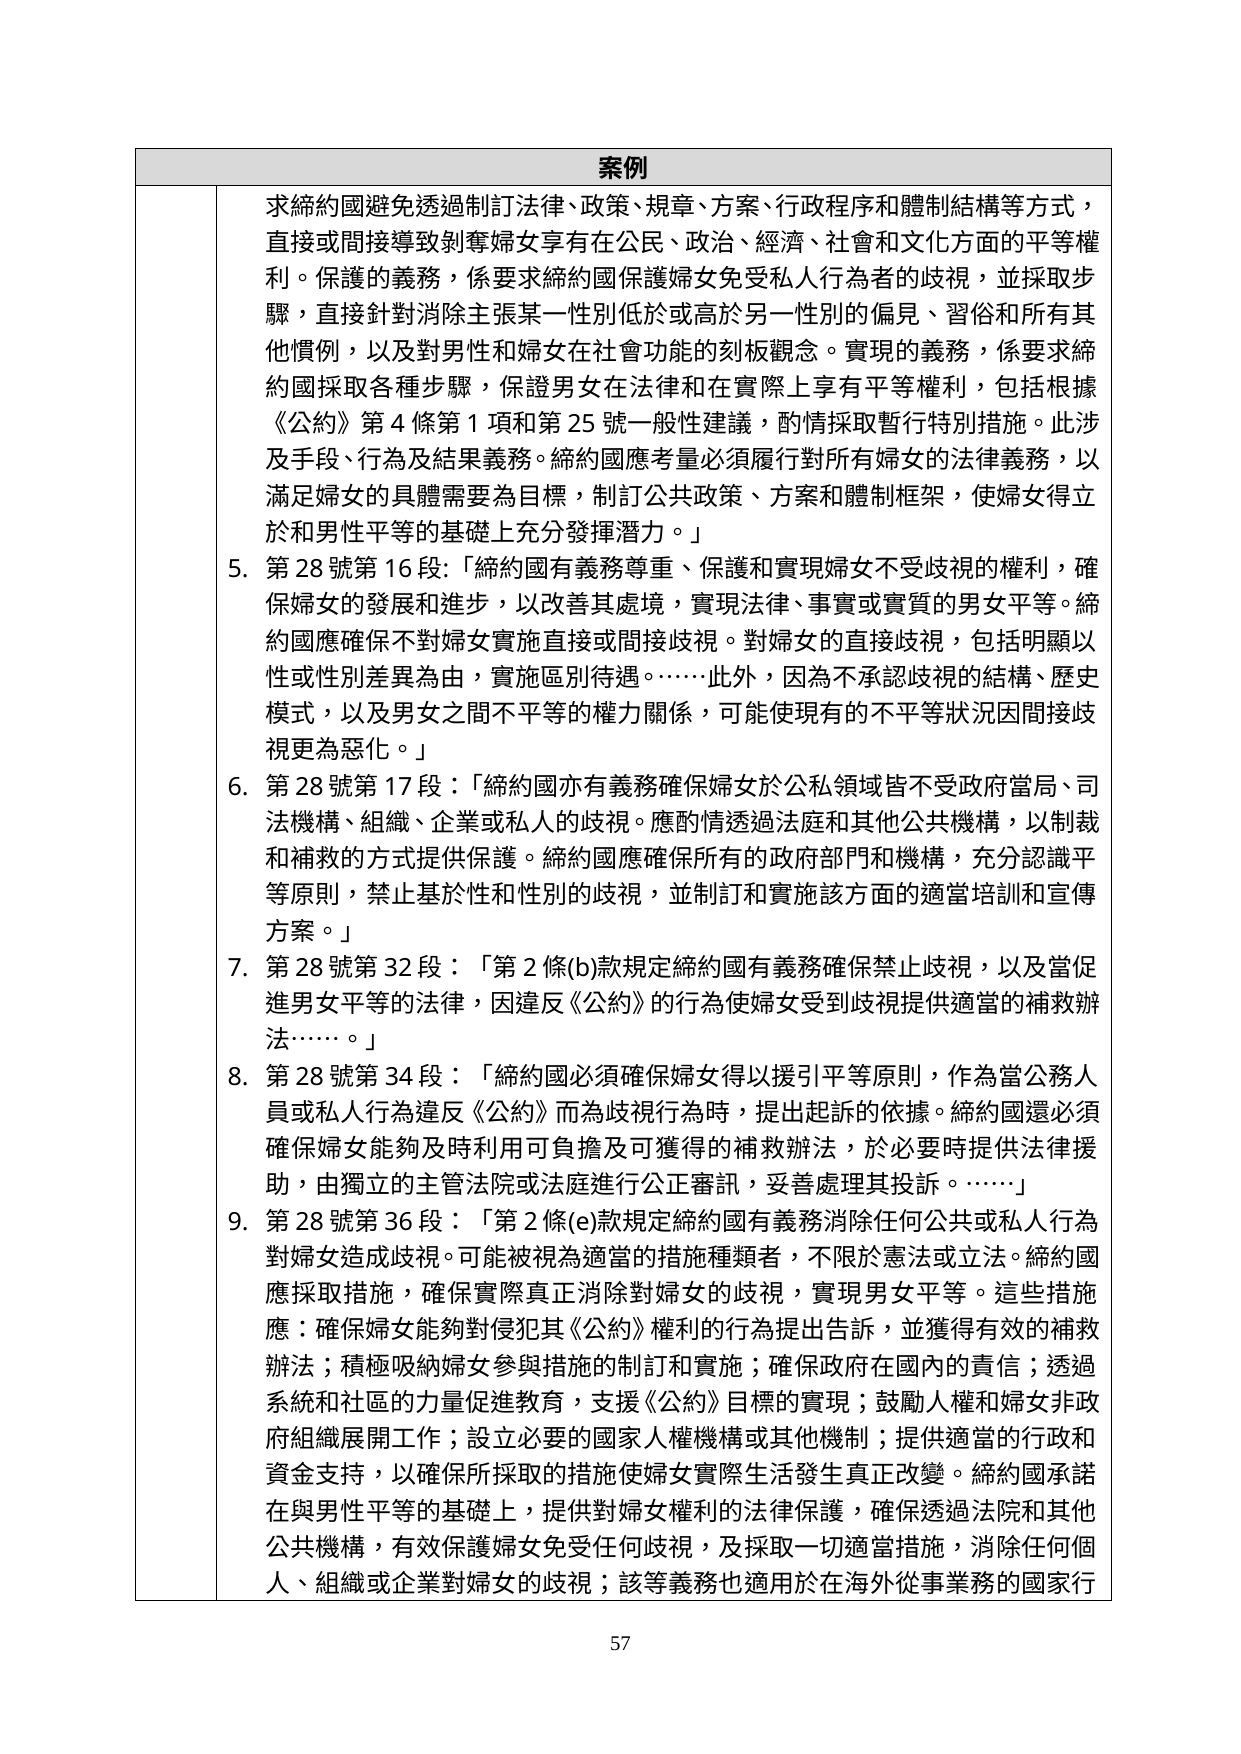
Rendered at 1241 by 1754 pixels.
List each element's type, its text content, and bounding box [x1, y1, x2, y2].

table_cell CEDAW條文： 第11條：「1.締約各國應採取一切適當措施，消除在就業方面對婦女的歧視，以保證她們在男女平等的基礎上享有相同權利，特別是：（a）人人有不可剝奪的工作權利；（b）享有相同就業機會的權利，包括在就業方面相同的甄選標準；（c）享有自由選擇專業和職業，提升和工作保障，一切服務的福利和條件，接受職業培訓和進修，包括實習培訓、高等職業培訓和經常性培訓的權利；（d）同等價值的工作享有同等報酬包括福利和享有平等待遇的權利，在評定工作的表現方面，也享有平等待遇的權利；（e）享有社會保障的權利，特別是在退休、失業、疾病、殘廢和老年或在其他喪失工作能力的情況下，以及享有帶薪度假的權利；（f）在工作條件方面享有健康和安全保障，包括保障生育機能的權利。2.締約各國為使婦女不致因結婚或生育而受歧視，又為保障其有效的工作權利起見，應採取適當措施：（a）禁止以懷孕或產假為理由予以解僱，以及以婚姻狀況為理由予以解僱的歧視，違反規定者予以制裁；（b）實施帶薪產假或具有同等社會福利的產假，而不喪失原有工作、年資或社會津貼；（c）鼓勵提供必要的輔助性社會服務，特別是通過促進建立和發展托兒設施系統，使父母得以兼顧家庭義務和工作責任並參與公共事務；（d）對於懷孕期間從事確實有害於健康的工種的婦女，給予特別保護。……」 第2條：「締約各國譴責對婦女一切形式的歧視，協議立即用一切適當辦法，推行消除對婦女歧視的政策。為此目的，承擔：……（b）採取適當立法和其他措施，包括在適當情況下實行制裁，以禁止對婦女的一切歧視；（c）為婦女確立與男子平等權利的法律保護，通過各國的主管法庭及其他公共機構，保證切實保護婦女不受任何歧視；（d）不採取任何歧視婦女的行為或做法，並保證政府當局和公共機構的行動都不違背這項義務；（e）採取一切適當措施，消除任何個人、組織或企業對婦女的歧視；（f）採取一切適當措施，包括制定法律，以修改或廢除構成對婦女歧視的現行法律、規章、習俗和慣例；……」 第4條：「……2.締約各國為保護母性而採取的特別措施，包括本公約所列各項措施，不得視為歧視。」 第5條：「……（a）改變男女的社會和文化行為模式，以消除基於性別而分尊卑觀念或基於男女任務定型所產生的偏見、習俗和一切其他做法。……」 一般性建議： 第19號第9段：「……《公約》所指的歧視，並不限於政府或以政府名義所作的行為（見第2條（e）款、第（f）款和第5條）。例如：《公約》第2條（e）款呼籲締約國採取一切適當措施，以消除任何個人、組織或企業對婦女的歧視。根據一般國際法和具體的人權公約規定，締約國如果沒有盡力防止侵犯權利或調查暴力行為，並施以懲罰及提供賠償，也可能為私人行為擔負責任。」 第24號第28段：「敦促其他締約國於報告為遵守第12條所採取的措施時，應認識該條與《公約》中與婦女保健相關的其他條款，包括第5條(b)款：要求締約國確保家庭教育應包括正確瞭解母性的社會功能……；第11條：一部分係關於職場中保護婦女的健康和安全，包括維護生育功能、懷孕期間不擔任有害工作的特別保護，以及提供支薪的產假；……」 第25號第7段：「首先，締約國有義務確保其法律沒有直接或間接歧視婦女的內容，並透過法庭及制裁，與其他補救辦法，確保婦女在公共和私人領域皆不受到政府單位、司法機構、機關、企業或私人的歧視。其次，締約國有義務藉由實行 具體、有效的政策和方案，改善婦女的實際狀況。第三，締約國有義務處理普遍的性別關係和基於性別的刻板印象，此不僅透過個人行為且在法律、立法、社會結構和機構中，皆對婦女產生影響。」 第28號第9段：「根據第2 條，締約國必須履行其在《公約》之下所有的法律義務，尊重、保護並實現婦女不受歧視和享有平等的權利。尊重的義務，係要求締約國避免透過制訂法律、政策、規章、方案、行政程序和體制結構等方式，直接或間接導致剝奪婦女享有在公民、政治、經濟、社會和文化方面的平等權利。保護的義務，係要求締約國保護婦女免受私人行為者的歧視，並採取步驟，直接針對消除主張某一性別低於或高於另一性別的偏見、習俗和所有其他慣例，以及對男性和婦女在社會功能的刻板觀念。實現的義務，係要求締約國採取各種步驟，保證男女在法律和在實際上享有平等權利，包括根據《公約》第4 條第1 項和第25 號一般性建議，酌情採取暫行特別措施。此涉及手段、行為及結果義務。締約國應考量必須履行對所有婦女的法律義務，以滿足婦女的具體需要為目標，制訂公共政策、方案和體制框架，使婦女得立於和男性平等的基礎上充分發揮潛力。」 第28號第16段:「締約國有義務尊重、保護和實現婦女不受歧視的權利，確保婦女的發展和進步，以改善其處境，實現法律、事實或實質的男女平等。締約國應確保不對婦女實施直接或間接歧視。對婦女的直接歧視，包括明顯以性或性別差異為由，實施區別待遇。……此外，因為不承認歧視的結構、歷史模式，以及男女之間不平等的權力關係，可能使現有的不平等狀況因間接歧視更為惡化。」 第28號第17段：「締約國亦有義務確保婦女於公私領域皆不受政府當局、司法機構、組織、企業或私人的歧視。應酌情透過法庭和其他公共機構，以制裁和補救的方式提供保護。締約國應確保所有的政府部門和機構，充分認識平等原則，禁止基於性和性別的歧視，並制訂和實施該方面的適當培訓和宣傳方案。」 第28號第32段：「第2條(b)款規定締約國有義務確保禁止歧視，以及當促進男女平等的法律，因違反《公約》的行為使婦女受到歧視提供適當的補救辦法……。」 第28號第34段：「締約國必須確保婦女得以援引平等原則，作為當公務人員或私人行為違反《公約》而為歧視行為時，提出起訴的依據。締約國還必須確保婦女能夠及時利用可負擔及可獲得的補救辦法，於必要時提供法律援助，由獨立的主管法院或法庭進行公正審訊，妥善處理其投訴。……」 第28號第36段：「第2條(e)款規定締約國有義務消除任何公共或私人行為對婦女造成歧視。可能被視為適當的措施種類者，不限於憲法或立法。締約國應採取措施，確保實際真正消除對婦女的歧視，實現男女平等。這些措施應：確保婦女能夠對侵犯其《公約》權利的行為提出告訴，並獲得有效的補救辦法；積極吸納婦女參與措施的制訂和實施；確保政府在國內的責信；透過系統和社區的力量促進教育，支援《公約》目標的實現；鼓勵人權和婦女非政府組織展開工作；設立必要的國家人權機構或其他機制；提供適當的行政和資金支持，以確保所採取的措施使婦女實際生活發生真正改變。締約國承諾在與男性平等的基礎上，提供對婦女權利的法律保護，確保透過法院和其他公共機構，有效保護婦女免受任何歧視，及採取一切適當措施，消除任何個人、組織或企業對婦女的歧視；該等義務也適用於在海外從事業務的國家行為。」 [217, 186, 1111, 1600]
table_header 案例 [136, 149, 1111, 185]
table_cell [136, 186, 216, 1600]
